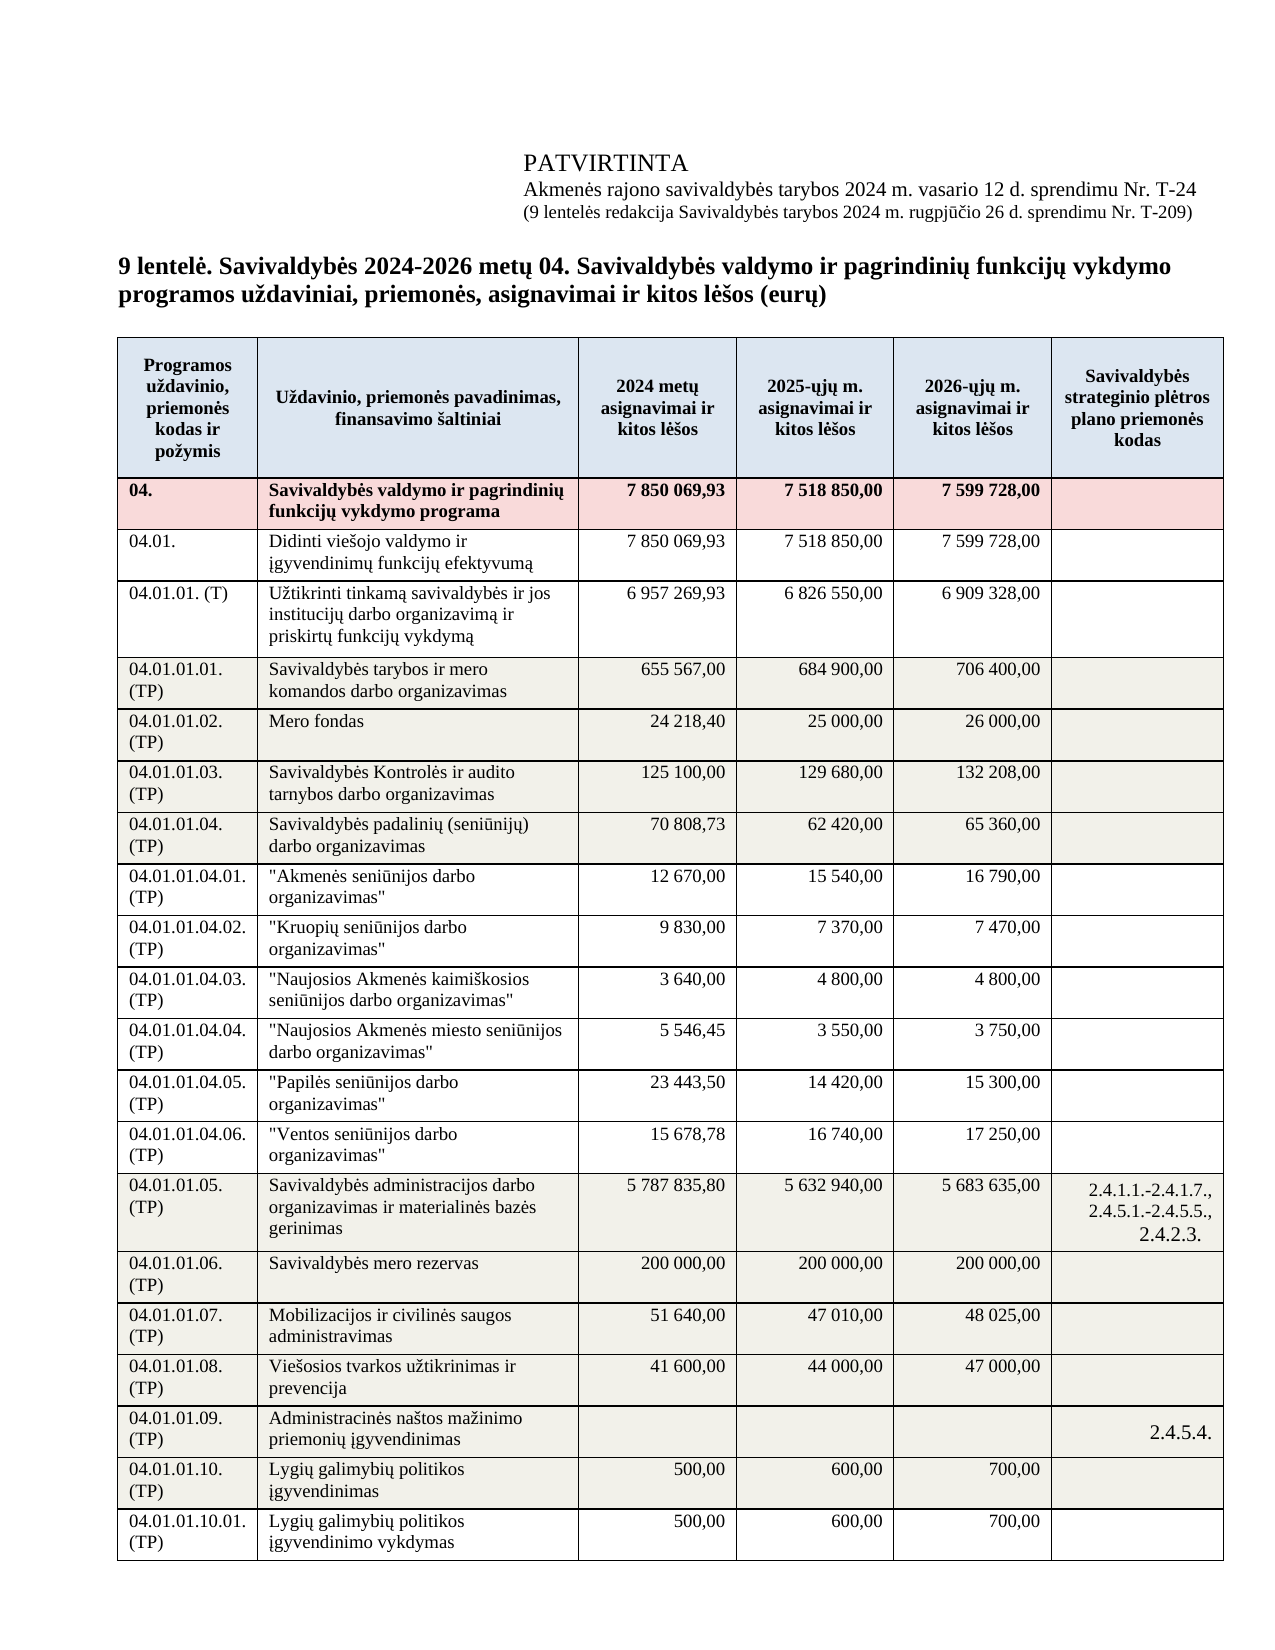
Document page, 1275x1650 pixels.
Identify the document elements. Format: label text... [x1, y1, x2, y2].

table_cell 5 787 835,80 [579, 1174, 736, 1251]
table_cell 9 830,00 [579, 916, 736, 966]
text 9 lentelė. Savivaldybės 2024-2026 metų 04. Savivaldybės valdymo ir pagrindinių funkcijų vykdymo [118, 251, 1210, 279]
table_cell 700,00 [894, 1458, 1051, 1508]
table_cell Lygių galimybių politikos įgyvendinimo vykdymas [258, 1510, 578, 1560]
table_cell 04.01.01.02. (TP) [118, 710, 257, 760]
table_cell 706 400,00 [894, 658, 1051, 708]
table_cell 25 000,00 [737, 710, 893, 760]
table_cell [1052, 968, 1223, 1018]
table_cell 5 683 635,00 [894, 1174, 1051, 1251]
table_cell [1224, 1251, 1275, 1302]
table_cell 04.01.01.05. (TP) [118, 1174, 257, 1251]
table_cell 04.01.01.04.01. (TP) [118, 865, 257, 914]
table_cell [1052, 1019, 1223, 1069]
table_cell 04.01.01.04.05. (TP) [118, 1071, 257, 1121]
table_cell 7 599 728,00 [894, 479, 1051, 529]
table_cell "Ventos seniūnijos darbo organizavimas" [258, 1122, 578, 1172]
table_cell [1224, 1508, 1275, 1560]
table_cell 4 800,00 [737, 968, 893, 1018]
table_cell 655 567,00 [579, 658, 736, 708]
table_cell [1224, 966, 1275, 1018]
table_cell [1224, 863, 1275, 914]
table_cell Savivaldybės administracijos darbo organizavimas ir materialinės bazės gerinimas [258, 1174, 578, 1251]
table_cell [1052, 1071, 1223, 1121]
table_cell 4 800,00 [894, 968, 1051, 1018]
table_cell 684 900,00 [737, 658, 893, 708]
table_cell [1224, 1354, 1275, 1405]
table_cell [1224, 760, 1275, 811]
table_cell 04.01.01.08. (TP) [118, 1355, 257, 1405]
table_cell 7 850 069,93 [579, 479, 736, 529]
table_cell [1224, 915, 1275, 966]
table_cell [1224, 477, 1275, 529]
table_cell Savivaldybės mero rezervas [258, 1252, 578, 1302]
table_cell [1224, 366, 1275, 477]
table_cell Užtikrinti tinkamą savivaldybės ir jos institucijų darbo organizavimą ir priskirtų funkcijų vykdymą [258, 582, 578, 657]
table_cell 200 000,00 [737, 1252, 893, 1302]
table_cell 04.01.01.09. (TP) [118, 1407, 257, 1457]
table_cell 26 000,00 [894, 710, 1051, 760]
table_cell 04.01.01.10.01. (TP) [118, 1510, 257, 1560]
table_cell 70 808,73 [579, 813, 736, 863]
table_cell 04.01.01.04.06. (TP) [118, 1122, 257, 1172]
table_cell 600,00 [737, 1510, 893, 1560]
table_cell "Kruopių seniūnijos darbo organizavimas" [258, 916, 578, 966]
table_cell 65 360,00 [894, 813, 1051, 863]
table_cell 7 518 850,00 [737, 530, 893, 580]
table_cell 132 208,00 [894, 762, 1051, 811]
table_cell 47 010,00 [737, 1304, 893, 1354]
table_cell 04.01.01. (T) [118, 582, 257, 657]
table_cell 62 420,00 [737, 813, 893, 863]
table_cell 5 546,45 [579, 1019, 736, 1069]
table_cell 15 678,78 [579, 1122, 736, 1172]
table_cell 5 632 940,00 [737, 1174, 893, 1251]
table_cell [1052, 658, 1223, 708]
table_cell Savivaldybės tarybos ir mero komandos darbo organizavimas [258, 658, 578, 708]
table_header Uždavinio, priemonės pavadinimas, finansavimo šaltiniai [258, 338, 578, 477]
table_cell 04. [118, 479, 257, 529]
table_cell 47 000,00 [894, 1355, 1051, 1405]
table_cell Mero fondas [258, 710, 578, 760]
table_cell 16 740,00 [737, 1122, 893, 1172]
text PATVIRTINTA [388, 148, 1210, 176]
table_cell 600,00 [737, 1458, 893, 1508]
table_cell 15 300,00 [894, 1071, 1051, 1121]
table_cell [1224, 1121, 1275, 1172]
table_header Savivaldybės strateginio plėtros plano priemonės kodas [1052, 338, 1223, 477]
table_cell Viešosios tvarkos užtikrinimas ir prevencija [258, 1355, 578, 1405]
table_cell [1224, 1302, 1275, 1354]
table_cell [1052, 1355, 1223, 1405]
table_cell 04.01.01.01. (TP) [118, 658, 257, 708]
table_cell 6 909 328,00 [894, 582, 1051, 657]
table_header Programos uždavinio, priemonės kodas ir požymis [118, 338, 257, 477]
table_cell 44 000,00 [737, 1355, 893, 1405]
table_cell [1052, 1122, 1223, 1172]
table_cell [1224, 580, 1275, 657]
table_cell 04.01.01.06. (TP) [118, 1252, 257, 1302]
table_header 2024 metų asignavimai ir kitos lėšos [579, 338, 736, 477]
table_cell 3 550,00 [737, 1019, 893, 1069]
table_cell [1052, 865, 1223, 914]
table_cell 17 250,00 [894, 1122, 1051, 1172]
table_cell 2.4.1.1.-2.4.1.7., 2.4.5.1.-2.4.5.5., 2.4.2.3. [1052, 1174, 1223, 1251]
table_cell 12 670,00 [579, 865, 736, 914]
table_cell 48 025,00 [894, 1304, 1051, 1354]
text programos uždaviniai, priemonės, asignavimai ir kitos lėšos (eurų) [118, 279, 1210, 308]
table_cell 04.01.01.04.04. (TP) [118, 1019, 257, 1069]
table_cell [1224, 1018, 1275, 1069]
text Akmenės rajono savivaldybės tarybos 2024 m. vasario 12 d. sprendimu Nr. T-24 [388, 176, 1210, 201]
table_cell 04.01.01.10. (TP) [118, 1458, 257, 1508]
table_cell Savivaldybės padalinių (seniūnijų) darbo organizavimas [258, 813, 578, 863]
table_cell 2.4.5.4. [1052, 1407, 1223, 1457]
table_cell "Akmenės seniūnijos darbo organizavimas" [258, 865, 578, 914]
table_cell [1052, 813, 1223, 863]
table_cell [1052, 479, 1223, 529]
table_cell [579, 1407, 736, 1457]
table_cell [1052, 530, 1223, 580]
table_cell 04.01.01.04.02. (TP) [118, 916, 257, 966]
table_cell 15 540,00 [737, 865, 893, 914]
table_cell 51 640,00 [579, 1304, 736, 1354]
table_cell [1052, 1252, 1223, 1302]
table_cell [1052, 1458, 1223, 1508]
table_header [1224, 337, 1275, 366]
table_cell 129 680,00 [737, 762, 893, 811]
table_cell [1052, 582, 1223, 657]
table_cell 04.01. [118, 530, 257, 580]
table_cell "Naujosios Akmenės miesto seniūnijos darbo organizavimas" [258, 1019, 578, 1069]
table_cell 700,00 [894, 1510, 1051, 1560]
table_header 2025-ųjų m. asignavimai ir kitos lėšos [737, 338, 893, 477]
table_cell [1052, 762, 1223, 811]
table_cell 500,00 [579, 1510, 736, 1560]
table_cell 7 850 069,93 [579, 530, 736, 580]
table_cell Savivaldybės Kontrolės ir audito tarnybos darbo organizavimas [258, 762, 578, 811]
text (9 lentelės redakcija Savivaldybės tarybos 2024 m. rugpjūčio 26 d. sprendimu Nr. T-209) [388, 201, 1210, 222]
table_cell [1224, 529, 1275, 580]
table_cell [1224, 1405, 1275, 1457]
table_cell 14 420,00 [737, 1071, 893, 1121]
table_cell [1052, 1304, 1223, 1354]
table_cell 04.01.01.03. (TP) [118, 762, 257, 811]
table_cell 3 750,00 [894, 1019, 1051, 1069]
table_cell [1052, 710, 1223, 760]
table_cell [1224, 1069, 1275, 1121]
table_cell [1224, 657, 1275, 708]
table_header 2026-ųjų m. asignavimai ir kitos lėšos [894, 338, 1051, 477]
table_cell Didinti viešojo valdymo ir įgyvendinimų funkcijų efektyvumą [258, 530, 578, 580]
table_cell 24 218,40 [579, 710, 736, 760]
table_cell 200 000,00 [579, 1252, 736, 1302]
table_cell 7 518 850,00 [737, 479, 893, 529]
table_cell 6 826 550,00 [737, 582, 893, 657]
table_cell 7 599 728,00 [894, 530, 1051, 580]
table_cell [1224, 1457, 1275, 1508]
table_cell [1224, 811, 1275, 863]
table_cell Savivaldybės valdymo ir pagrindinių funkcijų vykdymo programa [258, 479, 578, 529]
table_cell 3 640,00 [579, 968, 736, 1018]
table_cell 23 443,50 [579, 1071, 736, 1121]
table_cell [1052, 916, 1223, 966]
table_cell 16 790,00 [894, 865, 1051, 914]
table_cell Administracinės naštos mažinimo priemonių įgyvendinimas [258, 1407, 578, 1457]
table_cell 7 370,00 [737, 916, 893, 966]
table_cell [894, 1407, 1051, 1457]
table_cell Mobilizacijos ir civilinės saugos administravimas [258, 1304, 578, 1354]
table_cell [1052, 1510, 1223, 1560]
table_cell 125 100,00 [579, 762, 736, 811]
table_cell 04.01.01.04.03. (TP) [118, 968, 257, 1018]
table_cell 500,00 [579, 1458, 736, 1508]
table_cell [737, 1407, 893, 1457]
table_cell 7 470,00 [894, 916, 1051, 966]
table_cell 200 000,00 [894, 1252, 1051, 1302]
table_cell 41 600,00 [579, 1355, 736, 1405]
table_cell [1224, 1173, 1275, 1251]
table_cell "Naujosios Akmenės kaimiškosios seniūnijos darbo organizavimas" [258, 968, 578, 1018]
table_cell 04.01.01.04. (TP) [118, 813, 257, 863]
table_cell Lygių galimybių politikos įgyvendinimas [258, 1458, 578, 1508]
table_cell [1224, 708, 1275, 760]
table_cell "Papilės seniūnijos darbo organizavimas" [258, 1071, 578, 1121]
table_cell 04.01.01.07. (TP) [118, 1304, 257, 1354]
table_cell 6 957 269,93 [579, 582, 736, 657]
